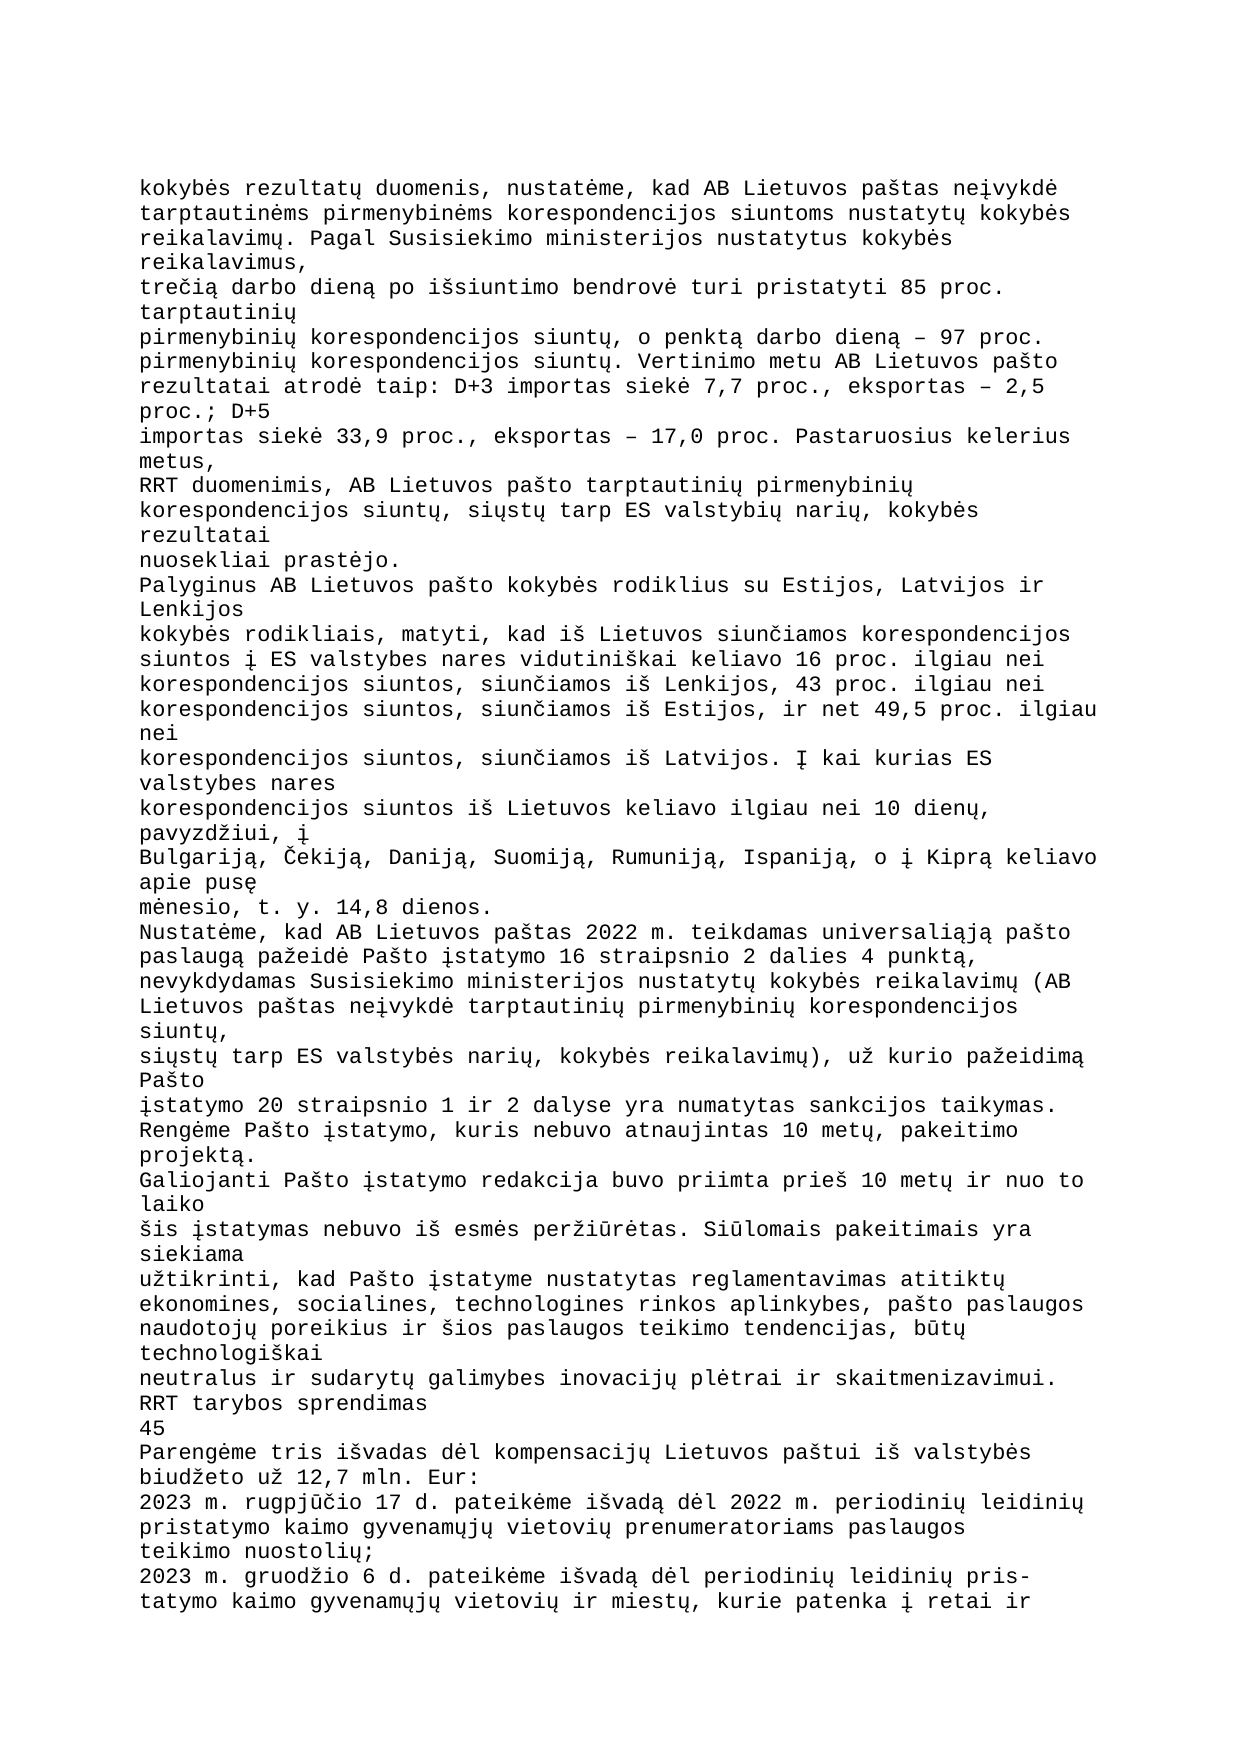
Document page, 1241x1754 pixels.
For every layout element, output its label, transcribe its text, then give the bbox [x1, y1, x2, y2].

text teikimo nuostolių; [139, 1541, 1101, 1566]
text Nustatėme, kad AB Lietuvos paštas 2022 m. teikdamas universaliąją pašto [139, 921, 1101, 946]
text šis įstatymas nebuvo iš esmės peržiūrėtas. Siūlomais pakeitimais yra siekiama [139, 1218, 1101, 1268]
text paslaugą pažeidė Pašto įstatymo 16 straipsnio 2 dalies 4 punktą, [139, 946, 1101, 971]
text siuntos į ES valstybes nares vidutiniškai keliavo 16 proc. ilgiau nei [139, 648, 1101, 673]
text Rengėme Pašto įstatymo, kuris nebuvo atnaujintas 10 metų, pakeitimo [139, 1119, 1101, 1144]
text naudotojų poreikius ir šios paslaugos teikimo tendencijas, būtų technologiškai [139, 1318, 1101, 1367]
text pirmenybinių korespondencijos siuntų. Vertinimo metu AB Lietuvos pašto [139, 351, 1101, 376]
text pristatymo kaimo gyvenamųjų vietovių prenumeratoriams paslaugos [139, 1516, 1101, 1541]
text korespondencijos siuntų, siųstų tarp ES valstybių narių, kokybės rezultatai [139, 499, 1101, 549]
text korespondencijos siuntos, siunčiamos iš Lenkijos, 43 proc. ilgiau nei [139, 673, 1101, 698]
text neutralus ir sudarytų galimybes inovacijų plėtrai ir skaitmenizavimui. [139, 1367, 1101, 1392]
text kokybės rodikliais, matyti, kad iš Lietuvos siunčiamos korespondencijos [139, 623, 1101, 648]
text reikalavimų. Pagal Susisiekimo ministerijos nustatytus kokybės reikalavimus, [139, 227, 1101, 276]
text projektą. [139, 1144, 1101, 1169]
text Parengėme tris išvadas dėl kompensacijų Lietuvos paštui iš valstybės [139, 1442, 1101, 1466]
text užtikrinti, kad Pašto įstatyme nustatytas reglamentavimas atitiktų [139, 1268, 1101, 1293]
text 2023 m. rugpjūčio 17 d. pateikėme išvadą dėl 2022 m. periodinių leidinių [139, 1491, 1101, 1516]
text mėnesio, t. y. 14,8 dienos. [139, 896, 1101, 921]
text Galiojanti Pašto įstatymo redakcija buvo priimta prieš 10 metų ir nuo to laiko [139, 1169, 1101, 1218]
text RRT tarybos sprendimas [139, 1392, 1101, 1417]
text tarptautinėms pirmenybinėms korespondencijos siuntoms nustatytų kokybės [139, 202, 1101, 227]
text kokybės rezultatų duomenis, nustatėme, kad AB Lietuvos paštas neįvykdė [139, 177, 1101, 202]
text rezultatai atrodė taip: D+3 importas siekė 7,7 proc., eksportas – 2,5 proc.; D+5 [139, 376, 1101, 425]
text Bulgariją, Čekiją, Daniją, Suomiją, Rumuniją, Ispaniją, o į Kiprą keliavo apie pusę [139, 847, 1101, 896]
text siųstų tarp ES valstybės narių, kokybės reikalavimų), už kurio pažeidimą Pašto [139, 1045, 1101, 1094]
text trečią darbo dieną po išsiuntimo bendrovė turi pristatyti 85 proc. tarptautinių [139, 276, 1101, 326]
text Lietuvos paštas neįvykdė tarptautinių pirmenybinių korespondencijos siuntų, [139, 995, 1101, 1045]
text pirmenybinių korespondencijos siuntų, o penktą darbo dieną – 97 proc. [139, 326, 1101, 351]
text nuosekliai prastėjo. [139, 549, 1101, 574]
text importas siekė 33,9 proc., eksportas – 17,0 proc. Pastaruosius kelerius metus, [139, 425, 1101, 475]
text biudžeto už 12,7 mln. Eur: [139, 1466, 1101, 1491]
text Palyginus AB Lietuvos pašto kokybės rodiklius su Estijos, Latvijos ir Lenkijos [139, 574, 1101, 623]
text 45 [139, 1417, 1101, 1442]
text įstatymo 20 straipsnio 1 ir 2 dalyse yra numatytas sankcijos taikymas. [139, 1094, 1101, 1119]
text 2023 m. gruodžio 6 d. pateikėme išvadą dėl periodinių leidinių pris- [139, 1566, 1101, 1590]
text ekonomines, socialines, technologines rinkos aplinkybes, pašto paslaugos [139, 1293, 1101, 1318]
text tatymo kaimo gyvenamųjų vietovių ir miestų, kurie patenka į retai ir [139, 1590, 1101, 1615]
text korespondencijos siuntos, siunčiamos iš Estijos, ir net 49,5 proc. ilgiau nei [139, 698, 1101, 747]
text korespondencijos siuntos, siunčiamos iš Latvijos. Į kai kurias ES valstybes nares [139, 747, 1101, 797]
text korespondencijos siuntos iš Lietuvos keliavo ilgiau nei 10 dienų, pavyzdžiui, į [139, 797, 1101, 847]
text RRT duomenimis, AB Lietuvos pašto tarptautinių pirmenybinių [139, 475, 1101, 499]
text nevykdydamas Susisiekimo ministerijos nustatytų kokybės reikalavimų (AB [139, 971, 1101, 995]
